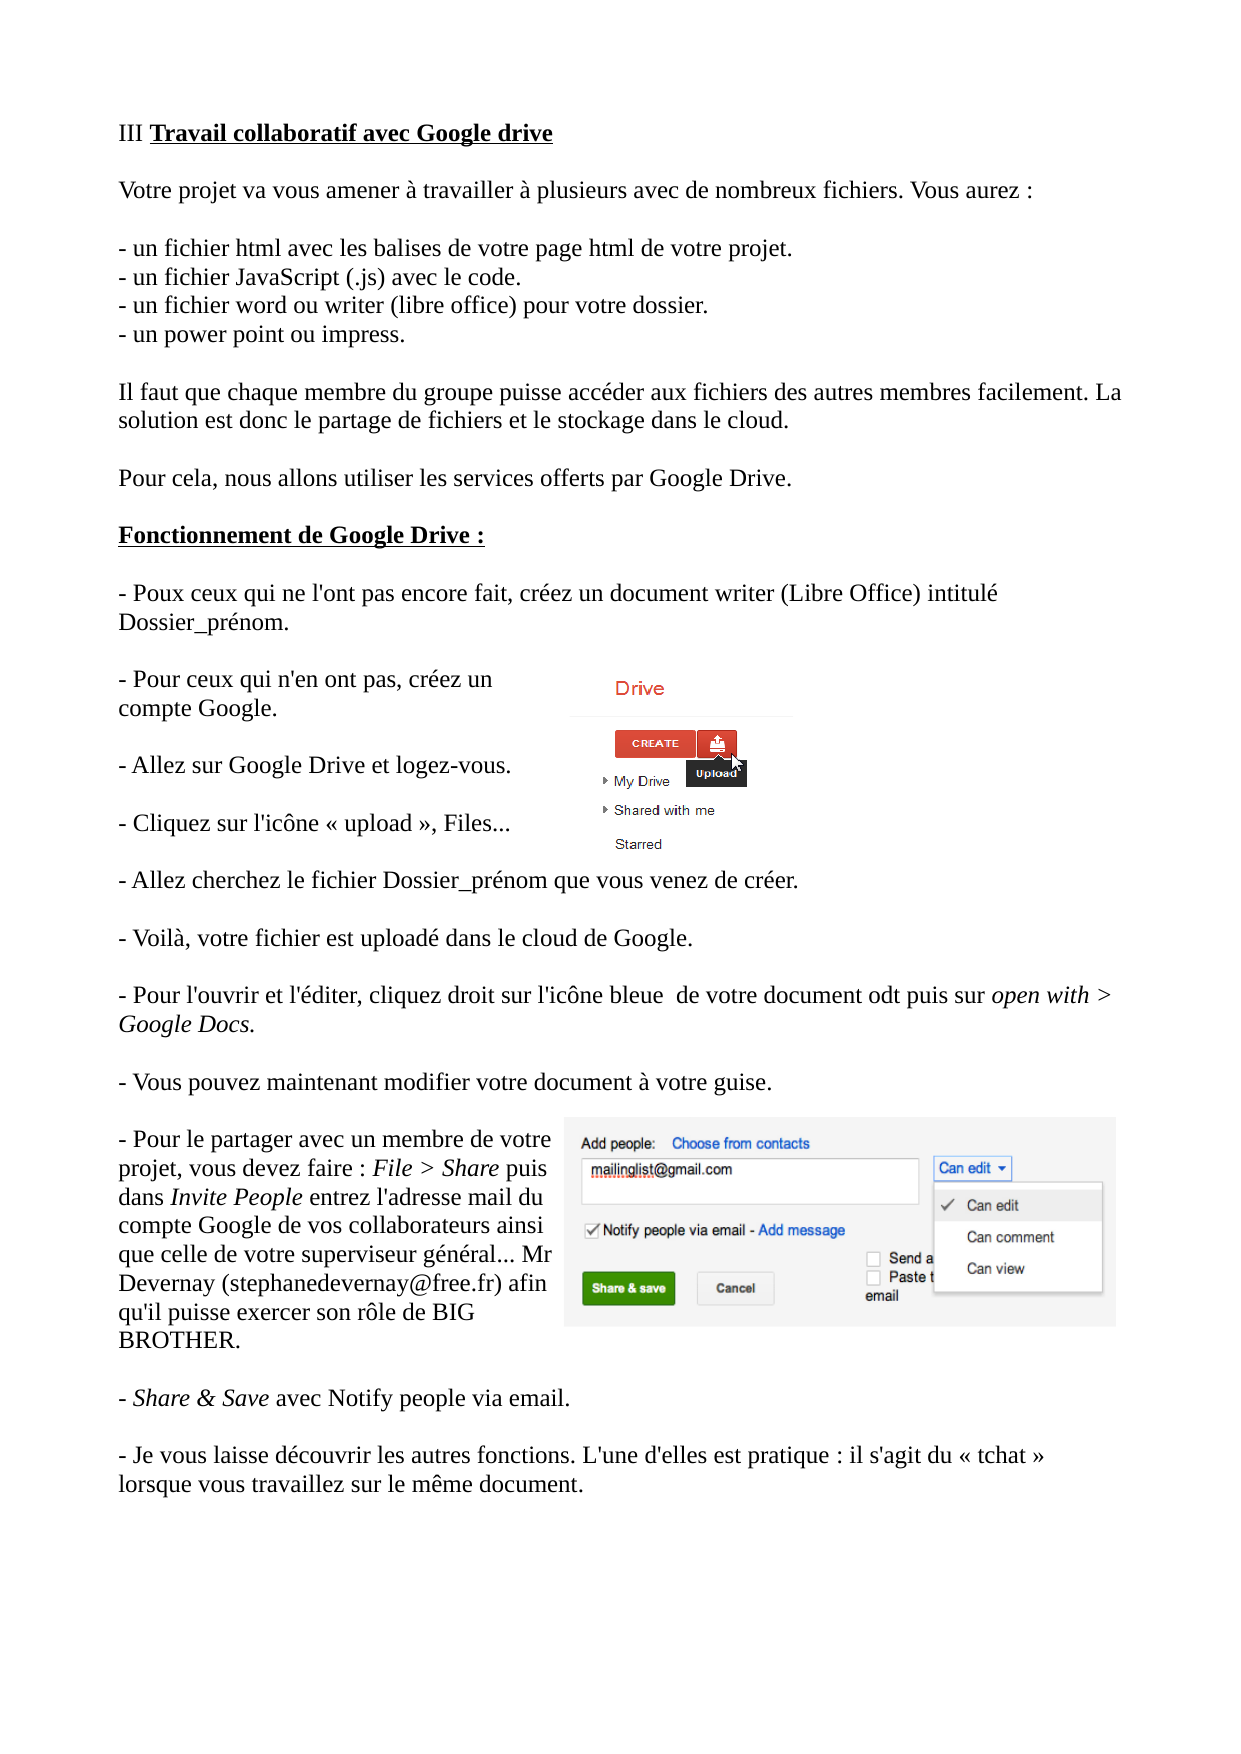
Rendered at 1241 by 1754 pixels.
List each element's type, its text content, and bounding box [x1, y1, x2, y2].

text [794, 751, 1122, 779]
text - Share & Save avec Notify people via email. [118, 1383, 1122, 1412]
text [794, 664, 1122, 722]
text - Cliquez sur l'icône « upload », Files... [118, 808, 569, 837]
text Fonctionnement de Google Drive : [118, 521, 1122, 549]
picture [563, 1117, 1116, 1329]
text [794, 808, 1122, 837]
text - Allez cherchez le fichier Dossier_prénom que vous venez de créer. [118, 866, 1122, 894]
text - Allez sur Google Drive et logez-vous. [118, 751, 569, 779]
text - Je vous laisse découvrir les autres fonctions. L'une d'elles est pratique : il s'agit du « tchat » lorsque vous travaillez sur le même document. [118, 1441, 1122, 1498]
text Il faut que chaque membre du groupe puisse accéder aux fichiers des autres membres facilement. La solution est donc le partage de fichiers et le stockage dans le cloud. [118, 377, 1122, 434]
text - un fichier word ou writer (libre office) pour votre dossier. [118, 291, 1122, 319]
text - un fichier JavaScript (.js) avec le code. [118, 262, 1122, 291]
text - Vous pouvez maintenant modifier votre document à votre guise. [118, 1067, 1122, 1096]
text - Voilà, votre fichier est uploadé dans le cloud de Google. [118, 923, 1122, 952]
text Votre projet va vous amener à travailler à plusieurs avec de nombreux fichiers. Vous aurez : [118, 176, 1122, 204]
text - un power point ou impress. [118, 319, 1122, 348]
picture [569, 661, 794, 854]
text - Pour le partager avec un membre de votre projet, vous devez faire : File > Share puis dans Invite People entrez l'adresse mail du compte Google de vos collaborateurs ainsi que celle de votre superviseur général... Mr Devernay (stephanedevernay@free.fr) afin qu'il puisse exercer son rôle de BIG BROTHER. [118, 1124, 1122, 1354]
text - Pour ceux qui n'en ont pas, créez un compte Google. [118, 664, 569, 722]
text - Pour l'ouvrir et l'éditer, cliquez droit sur l'icône bleue de votre document odt puis sur open with > Google Docs. [118, 981, 1122, 1038]
text Pour cela, nous allons utiliser les services offerts par Google Drive. [118, 463, 1122, 492]
text - Poux ceux qui ne l'ont pas encore fait, créez un document writer (Libre Office) intitulé Dossier_prénom. [118, 578, 1122, 636]
text III Travail collaboratif avec Google drive [118, 118, 1122, 147]
text - un fichier html avec les balises de votre page html de votre projet. [118, 233, 1122, 262]
